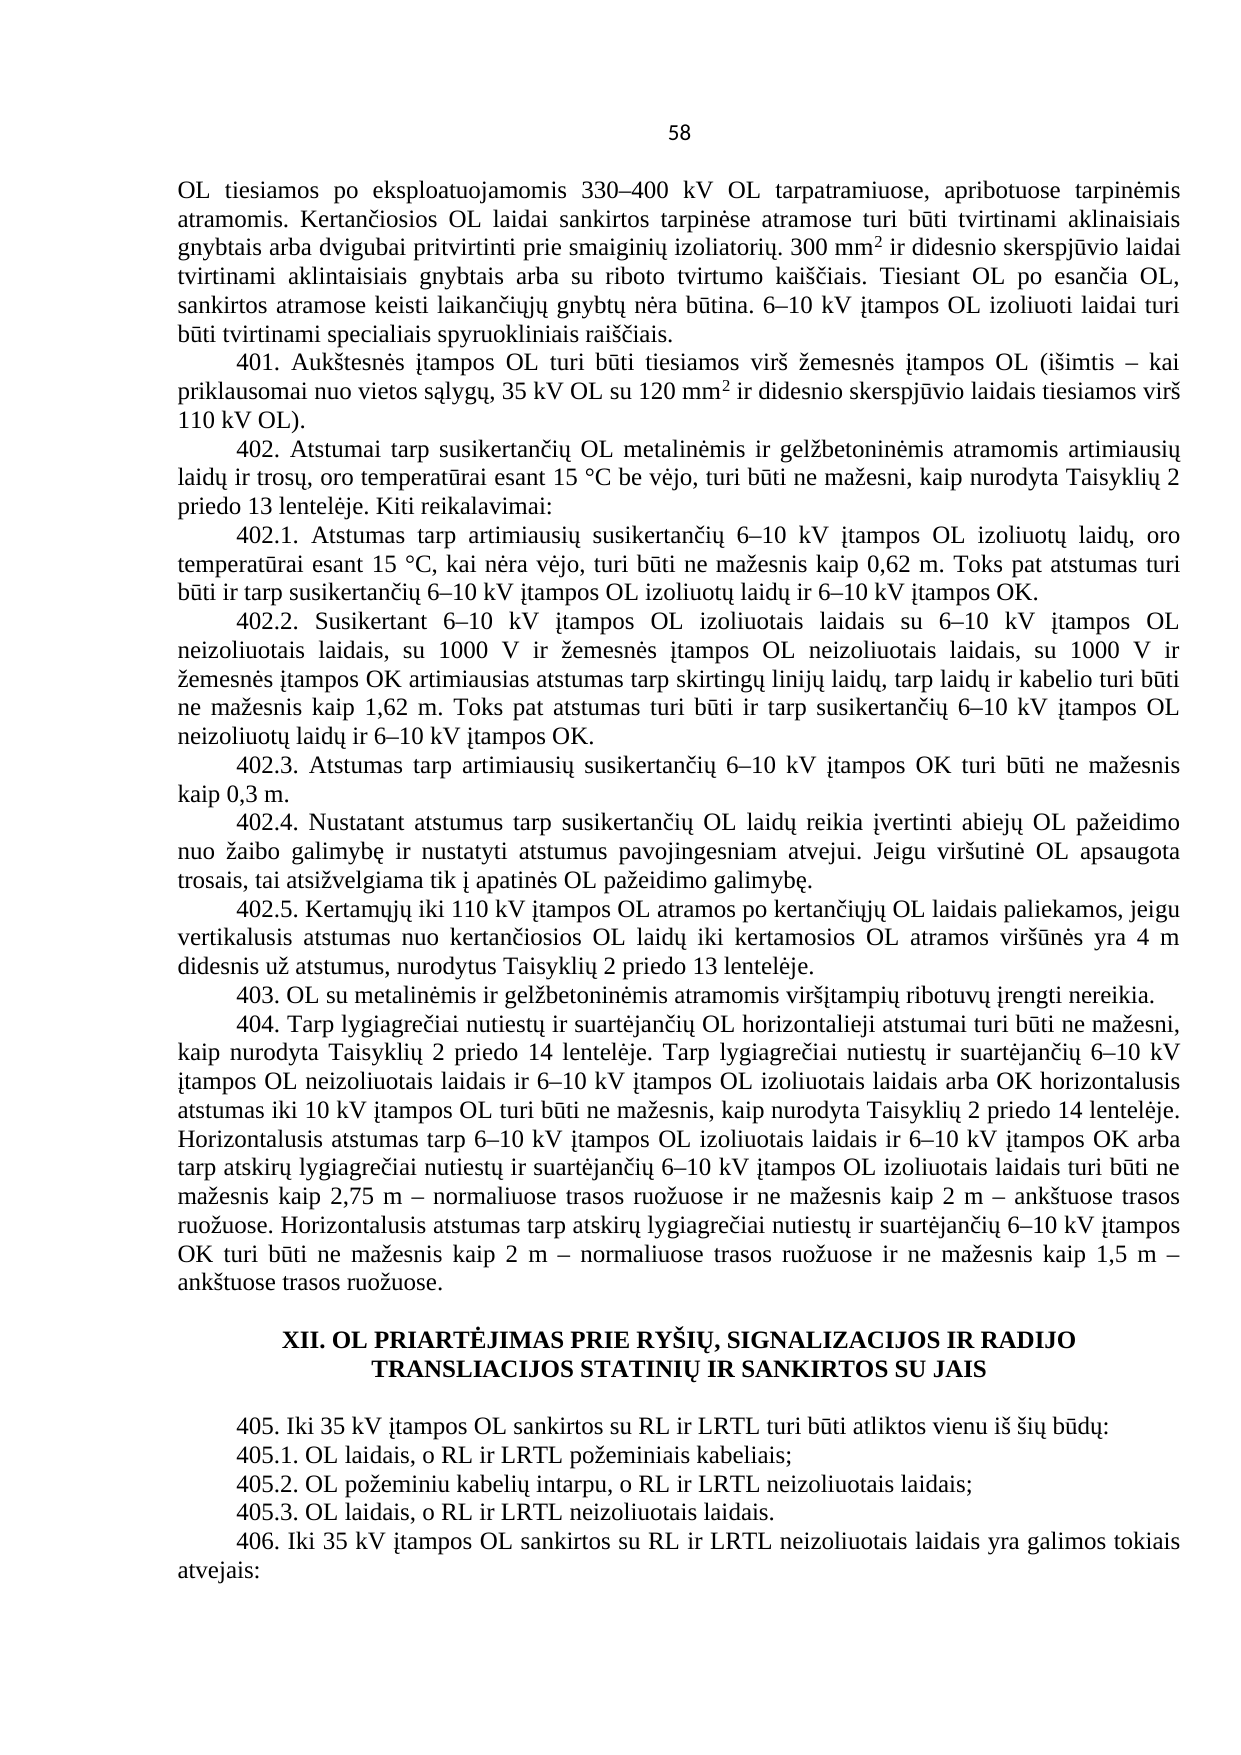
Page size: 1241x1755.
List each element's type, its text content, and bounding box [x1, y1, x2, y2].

text XII. OL PRIARTĖJIMAS PRIE RYŠIŲ, SIGNALIZACIJOS IR RADIJO TRANSLIACIJOS STATINIŲ IR SANKIRTOS SU JAIS [177, 1325, 1181, 1382]
text 405.3. OL laidais, o RL ir LRTL neizoliuotais laidais. [177, 1497, 1181, 1526]
text 405. Iki 35 kV įtampos OL sankirtos su RL ir LRTL turi būti atliktos vienu iš šių būdų: [177, 1411, 1181, 1440]
text OL tiesiamos po eksploatuojamomis 330–400 kV OL tarpatramiuose, apribotuose tarpinėmis atramomis. Kertančiosios OL laidai sankirtos tarpinėse atramose turi būti tvirtinami aklinaisiais gnybtais arba dvigubai pritvirtinti prie smaiginių izoliatorių. 300 mm2 ir didesnio skerspjūvio laidai tvirtinami aklintaisiais gnybtais arba su riboto tvirtumo kaiščiais. Tiesiant OL po esančia OL, sankirtos atramose keisti laikančiųjų gnybtų nėra būtina. 6–10 kV įtampos OL izoliuoti laidai turi būti tvirtinami specialiais spyruokliniais raiščiais. [177, 175, 1181, 347]
text 403. OL su metalinėmis ir gelžbetoninėmis atramomis viršįtampių ribotuvų įrengti nereikia. [177, 980, 1181, 1009]
text 405.2. OL požeminiu kabelių intarpu, o RL ir LRTL neizoliuotais laidais; [177, 1469, 1181, 1497]
text 402. Atstumai tarp susikertančių OL metalinėmis ir gelžbetoninėmis atramomis artimiausių laidų ir trosų, oro temperatūrai esant 15 °C be vėjo, turi būti ne mažesni, kaip nurodyta Taisyklių 2 priedo 13 lentelėje. Kiti reikalavimai: [177, 434, 1181, 520]
text 402.3. Atstumas tarp artimiausių susikertančių 6–10 kV įtampos OK turi būti ne mažesnis kaip 0,3 m. [177, 750, 1181, 807]
text 404. Tarp lygiagrečiai nutiestų ir suartėjančių OL horizontalieji atstumai turi būti ne mažesni, kaip nurodyta Taisyklių 2 priedo 14 lentelėje. Tarp lygiagrečiai nutiestų ir suartėjančių 6–10 kV įtampos OL neizoliuotais laidais ir 6–10 kV įtampos OL izoliuotais laidais arba OK horizontalusis atstumas iki 10 kV įtampos OL turi būti ne mažesnis, kaip nurodyta Taisyklių 2 priedo 14 lentelėje. Horizontalusis atstumas tarp 6–10 kV įtampos OL izoliuotais laidais ir 6–10 kV įtampos OK arba tarp atskirų lygiagrečiai nutiestų ir suartėjančių 6–10 kV įtampos OL izoliuotais laidais turi būti ne mažesnis kaip 2,75 m – normaliuose trasos ruožuose ir ne mažesnis kaip 2 m – ankštuose trasos ruožuose. Horizontalusis atstumas tarp atskirų lygiagrečiai nutiestų ir suartėjančių 6–10 kV įtampos OK turi būti ne mažesnis kaip 2 m – normaliuose trasos ruožuose ir ne mažesnis kaip 1,5 m – ankštuose trasos ruožuose. [177, 1009, 1181, 1296]
text 405.1. OL laidais, o RL ir LRTL požeminiais kabeliais; [177, 1440, 1181, 1469]
text 402.5. Kertamųjų iki 110 kV įtampos OL atramos po kertančiųjų OL laidais paliekamos, jeigu vertikalusis atstumas nuo kertančiosios OL laidų iki kertamosios OL atramos viršūnės yra 4 m didesnis už atstumus, nurodytus Taisyklių 2 priedo 13 lentelėje. [177, 894, 1181, 980]
text 402.1. Atstumas tarp artimiausių susikertančių 6–10 kV įtampos OL izoliuotų laidų, oro temperatūrai esant 15 °C, kai nėra vėjo, turi būti ne mažesnis kaip 0,62 m. Toks pat atstumas turi būti ir tarp susikertančių 6–10 kV įtampos OL izoliuotų laidų ir 6–10 kV įtampos OK. [177, 520, 1181, 606]
text 402.2. Susikertant 6–10 kV įtampos OL izoliuotais laidais su 6–10 kV įtampos OL neizoliuotais laidais, su 1000 V ir žemesnės įtampos OL neizoliuotais laidais, su 1000 V ir žemesnės įtampos OK artimiausias atstumas tarp skirtingų linijų laidų, tarp laidų ir kabelio turi būti ne mažesnis kaip 1,62 m. Toks pat atstumas turi būti ir tarp susikertančių 6–10 kV įtampos OL neizoliuotų laidų ir 6–10 kV įtampos OK. [177, 606, 1181, 750]
text 401. Aukštesnės įtampos OL turi būti tiesiamos virš žemesnės įtampos OL (išimtis – kai priklausomai nuo vietos sąlygų, 35 kV OL su 120 mm2 ir didesnio skerspjūvio laidais tiesiamos virš 110 kV OL). [177, 347, 1181, 434]
text 402.4. Nustatant atstumus tarp susikertančių OL laidų reikia įvertinti abiejų OL pažeidimo nuo žaibo galimybę ir nustatyti atstumus pavojingesniam atvejui. Jeigu viršutinė OL apsaugota trosais, tai atsižvelgiama tik į apatinės OL pažeidimo galimybę. [177, 807, 1181, 894]
text 406. Iki 35 kV įtampos OL sankirtos su RL ir LRTL neizoliuotais laidais yra galimos tokiais atvejais: [177, 1526, 1181, 1584]
